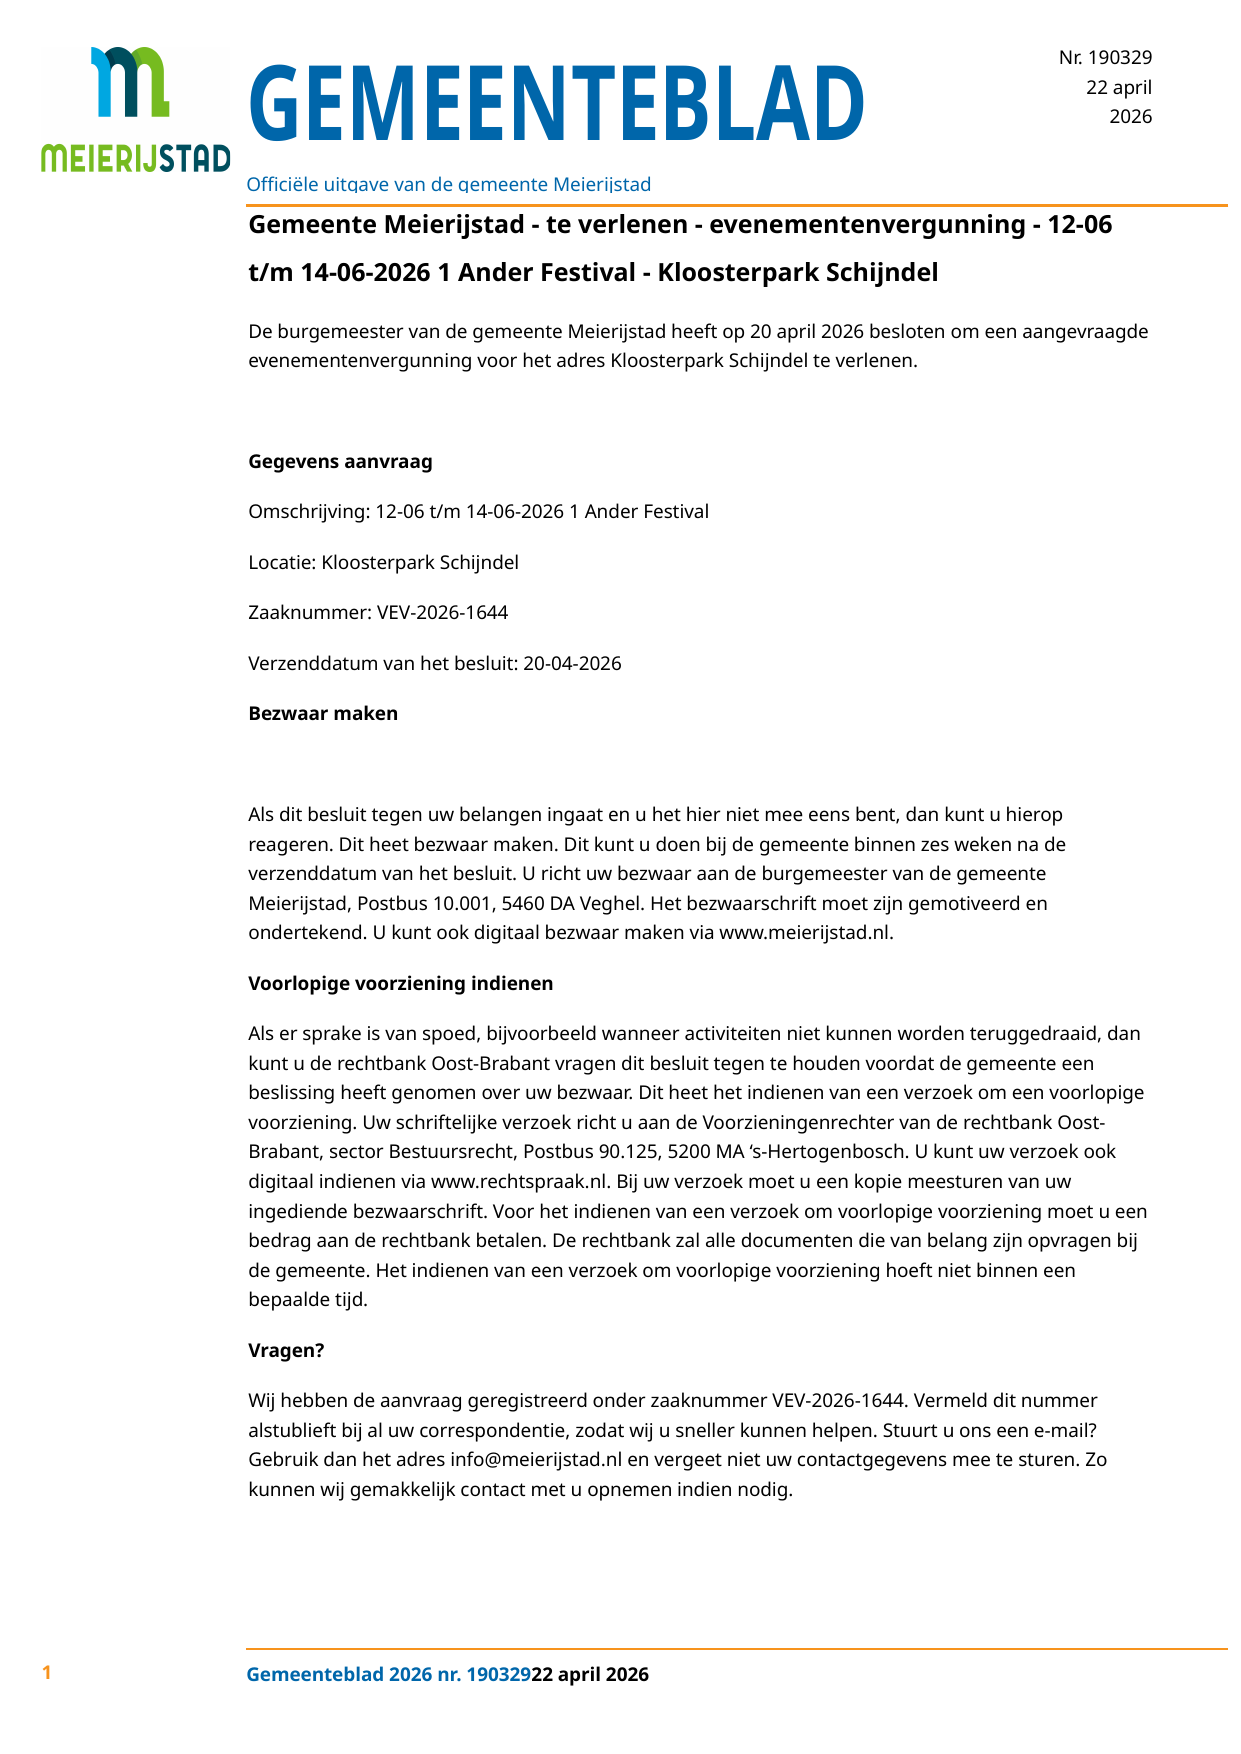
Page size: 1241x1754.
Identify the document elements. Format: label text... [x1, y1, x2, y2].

text Gegevens aanvraag [248, 448, 1152, 474]
text Zaaknummer: VEV-2026-1644 [248, 599, 1152, 625]
text Als dit besluit tegen uw belangen ingaat en u het hier niet mee eens bent, dan kunt u hierop reageren. Dit heet bezwaar maken. Dit kunt u doen bij de gemeente binnen zes weken na de verzenddatum van het besluit. U richt uw bezwaar aan de burgemeester van de gemeente Meierijstad, Postbus 10.001, 5460 DA Veghel. Het bezwaarschrift moet zijn gemotiveerd en ondertekend. U kunt ook digitaal bezwaar maken via www.meierijstad.nl. [248, 801, 1152, 945]
text Voorlopige voorziening indienen [248, 970, 1152, 996]
text Locatie: Kloosterpark Schijndel [248, 549, 1152, 575]
text Bezwaar maken [248, 700, 1152, 726]
text Vragen? [248, 1337, 1152, 1363]
text Wij hebben de aanvraag geregistreerd onder zaaknummer VEV-2026-1644. Vermeld dit nummer alstublieft bij al uw correspondentie, zodat wij u sneller kunnen helpen. Stuurt u ons een e-mail? Gebruik dan het adres info@meierijstad.nl en vergeet niet uw contactgegevens mee te sturen. Zo kunnen wij gemakkelijk contact met u opnemen indien nodig. [248, 1387, 1152, 1502]
text Gemeente Meierijstad - te verlenen - evenementenvergunning - 12-06 t/m 14-06-2026 1 Ander Festival - Kloosterpark Schijndel [248, 207, 1152, 288]
text Als er sprake is van spoed, bijvoorbeeld wanneer activiteiten niet kunnen worden teruggedraaid, dan kunt u de rechtbank Oost-Brabant vragen dit besluit tegen te houden voordat de gemeente een beslissing heeft genomen over uw bezwaar. Dit heet het indienen van een verzoek om een voorlopige voorziening. Uw schriftelijke verzoek richt u aan de Voorzieningenrechter van de rechtbank Oost-Brabant, sector Bestuursrecht, Postbus 90.125, 5200 MA ‘s-Hertogenbosch. U kunt uw verzoek ook digitaal indienen via www.rechtspraak.nl. Bij uw verzoek moet u een kopie meesturen van uw ingediende bezwaarschrift. Voor het indienen van een verzoek om voorlopige voorziening moet u een bedrag aan de rechtbank betalen. De rechtbank zal alle documenten die van belang zijn opvragen bij de gemeente. Het indienen van een verzoek om voorlopige voorziening hoeft niet binnen een bepaalde tijd. [248, 1020, 1152, 1312]
picture [41, 47, 231, 172]
text Omschrijving: 12-06 t/m 14-06-2026 1 Ander Festival [248, 499, 1152, 524]
text Verzenddatum van het besluit: 20-04-2026 [248, 650, 1152, 676]
text De burgemeester van de gemeente Meierijstad heeft op 20 april 2026 besloten om een aangevraagde evenementenvergunning voor het adres Kloosterpark Schijndel te verlenen. [248, 318, 1152, 373]
